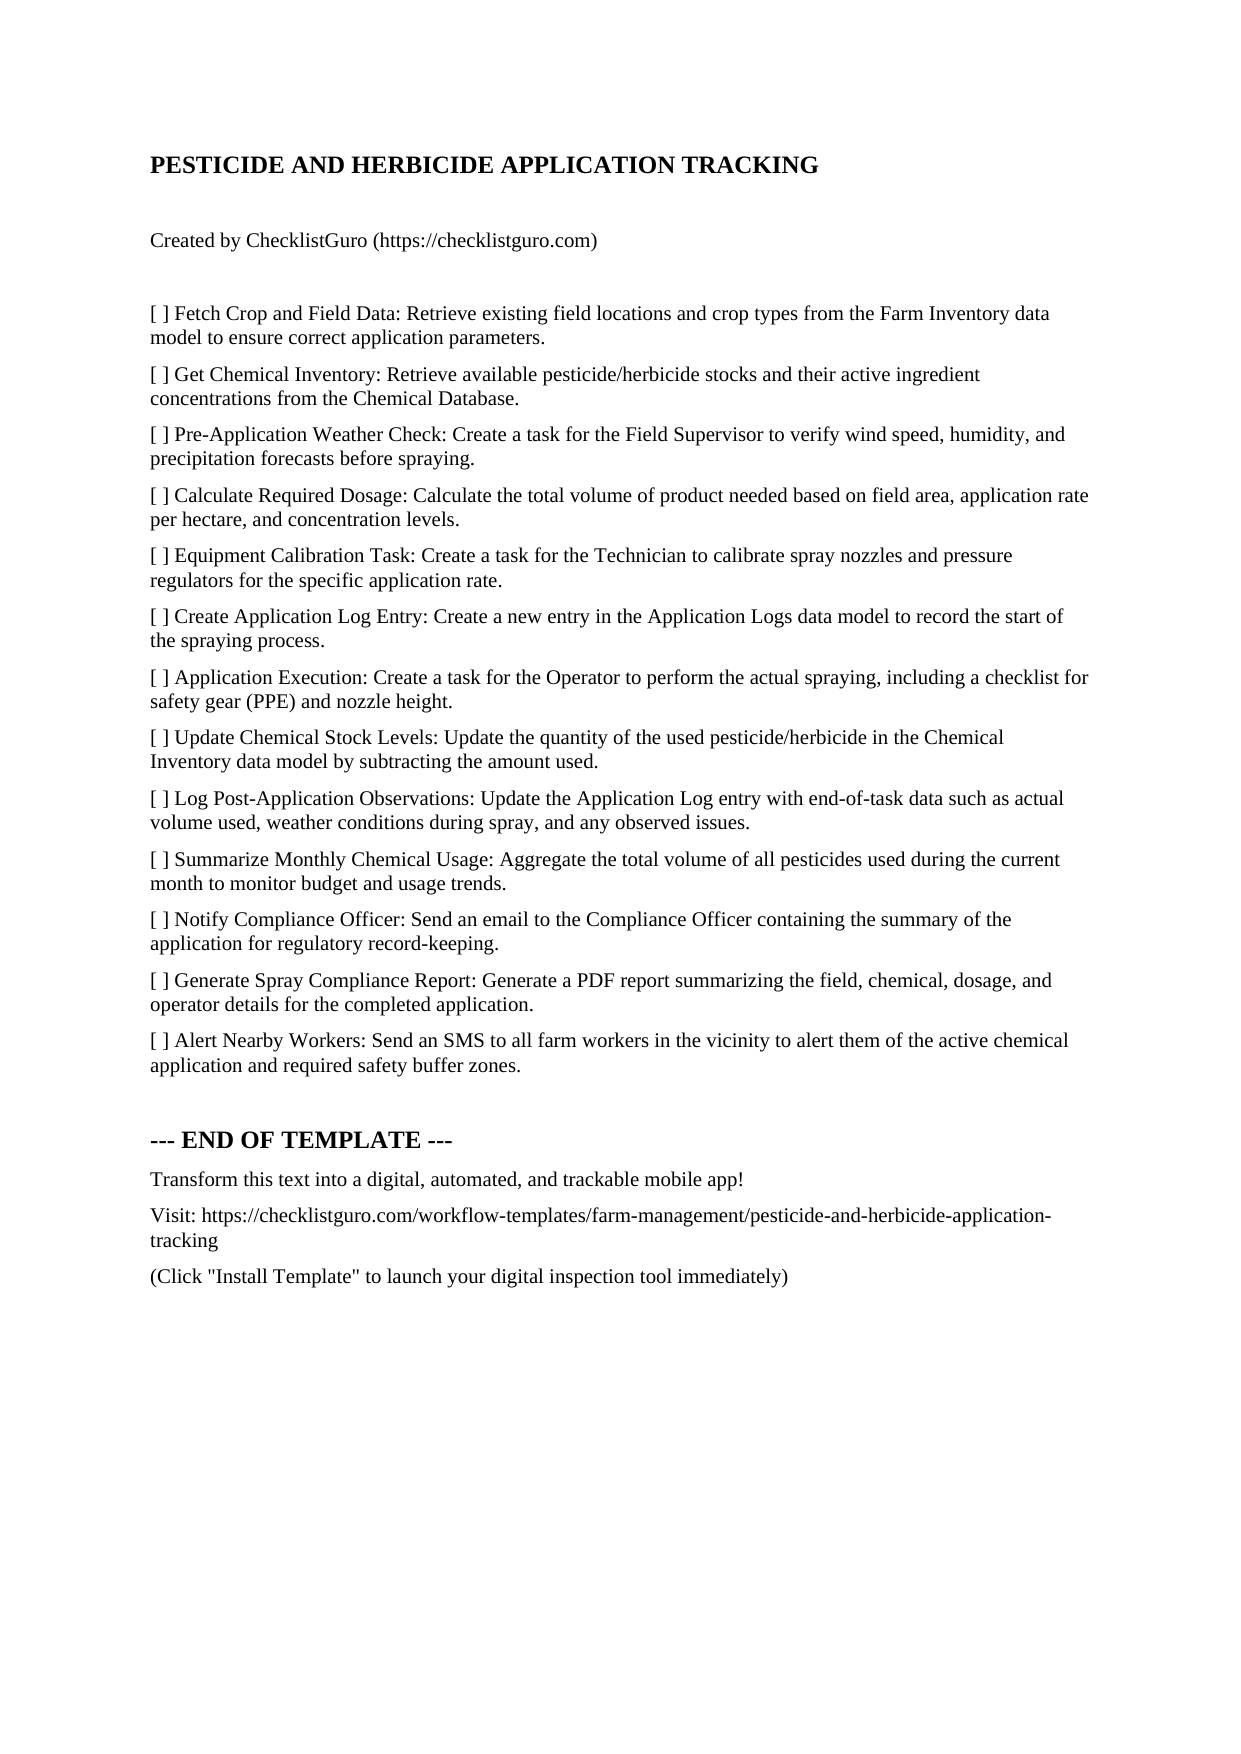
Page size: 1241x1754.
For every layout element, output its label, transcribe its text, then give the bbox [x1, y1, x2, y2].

text [ ] Equipment Calibration Task: Create a task for the Technician to calibrate spray nozzles and pressure regulators for the specific application rate. [150, 543, 1090, 592]
text Visit: https://checklistguro.com/workflow-templates/farm-management/pesticide-and-herbicide-application-tracking [150, 1203, 1090, 1252]
text [ ] Update Chemical Stock Levels: Update the quantity of the used pesticide/herbicide in the Chemical Inventory data model by subtracting the amount used. [150, 725, 1090, 773]
text Transform this text into a digital, automated, and trackable mobile app! [150, 1167, 1090, 1191]
text (Click "Install Template" to launch your digital inspection tool immediately) [150, 1264, 1090, 1288]
text [ ] Summarize Monthly Chemical Usage: Aggregate the total volume of all pesticides used during the current month to monitor budget and usage trends. [150, 847, 1090, 895]
text PESTICIDE AND HERBICIDE APPLICATION TRACKING [150, 150, 1090, 179]
text --- END OF TEMPLATE --- [150, 1126, 1090, 1154]
text [ ] Log Post-Application Observations: Update the Application Log entry with end-of-task data such as actual volume used, weather conditions during spray, and any observed issues. [150, 786, 1090, 834]
text Created by ChecklistGuro (https://checklistguro.com) [150, 228, 1090, 252]
text [ ] Calculate Required Dosage: Calculate the total volume of product needed based on field area, application rate per hectare, and concentration levels. [150, 483, 1090, 531]
text [ ] Generate Spray Compliance Report: Generate a PDF report summarizing the field, chemical, dosage, and operator details for the completed application. [150, 968, 1090, 1016]
text [ ] Get Chemical Inventory: Retrieve available pesticide/herbicide stocks and their active ingredient concentrations from the Chemical Database. [150, 362, 1090, 410]
text [ ] Pre-Application Weather Check: Create a task for the Field Supervisor to verify wind speed, humidity, and precipitation forecasts before spraying. [150, 422, 1090, 470]
text [ ] Alert Nearby Workers: Send an SMS to all farm workers in the vicinity to alert them of the active chemical application and required safety buffer zones. [150, 1028, 1090, 1077]
text [ ] Application Execution: Create a task for the Operator to perform the actual spraying, including a checklist for safety gear (PPE) and nozzle height. [150, 665, 1090, 713]
text [ ] Notify Compliance Officer: Send an email to the Compliance Officer containing the summary of the application for regulatory record-keeping. [150, 907, 1090, 955]
text [ ] Fetch Crop and Field Data: Retrieve existing field locations and crop types from the Farm Inventory data model to ensure correct application parameters. [150, 301, 1090, 349]
text [ ] Create Application Log Entry: Create a new entry in the Application Logs data model to record the start of the spraying process. [150, 604, 1090, 652]
